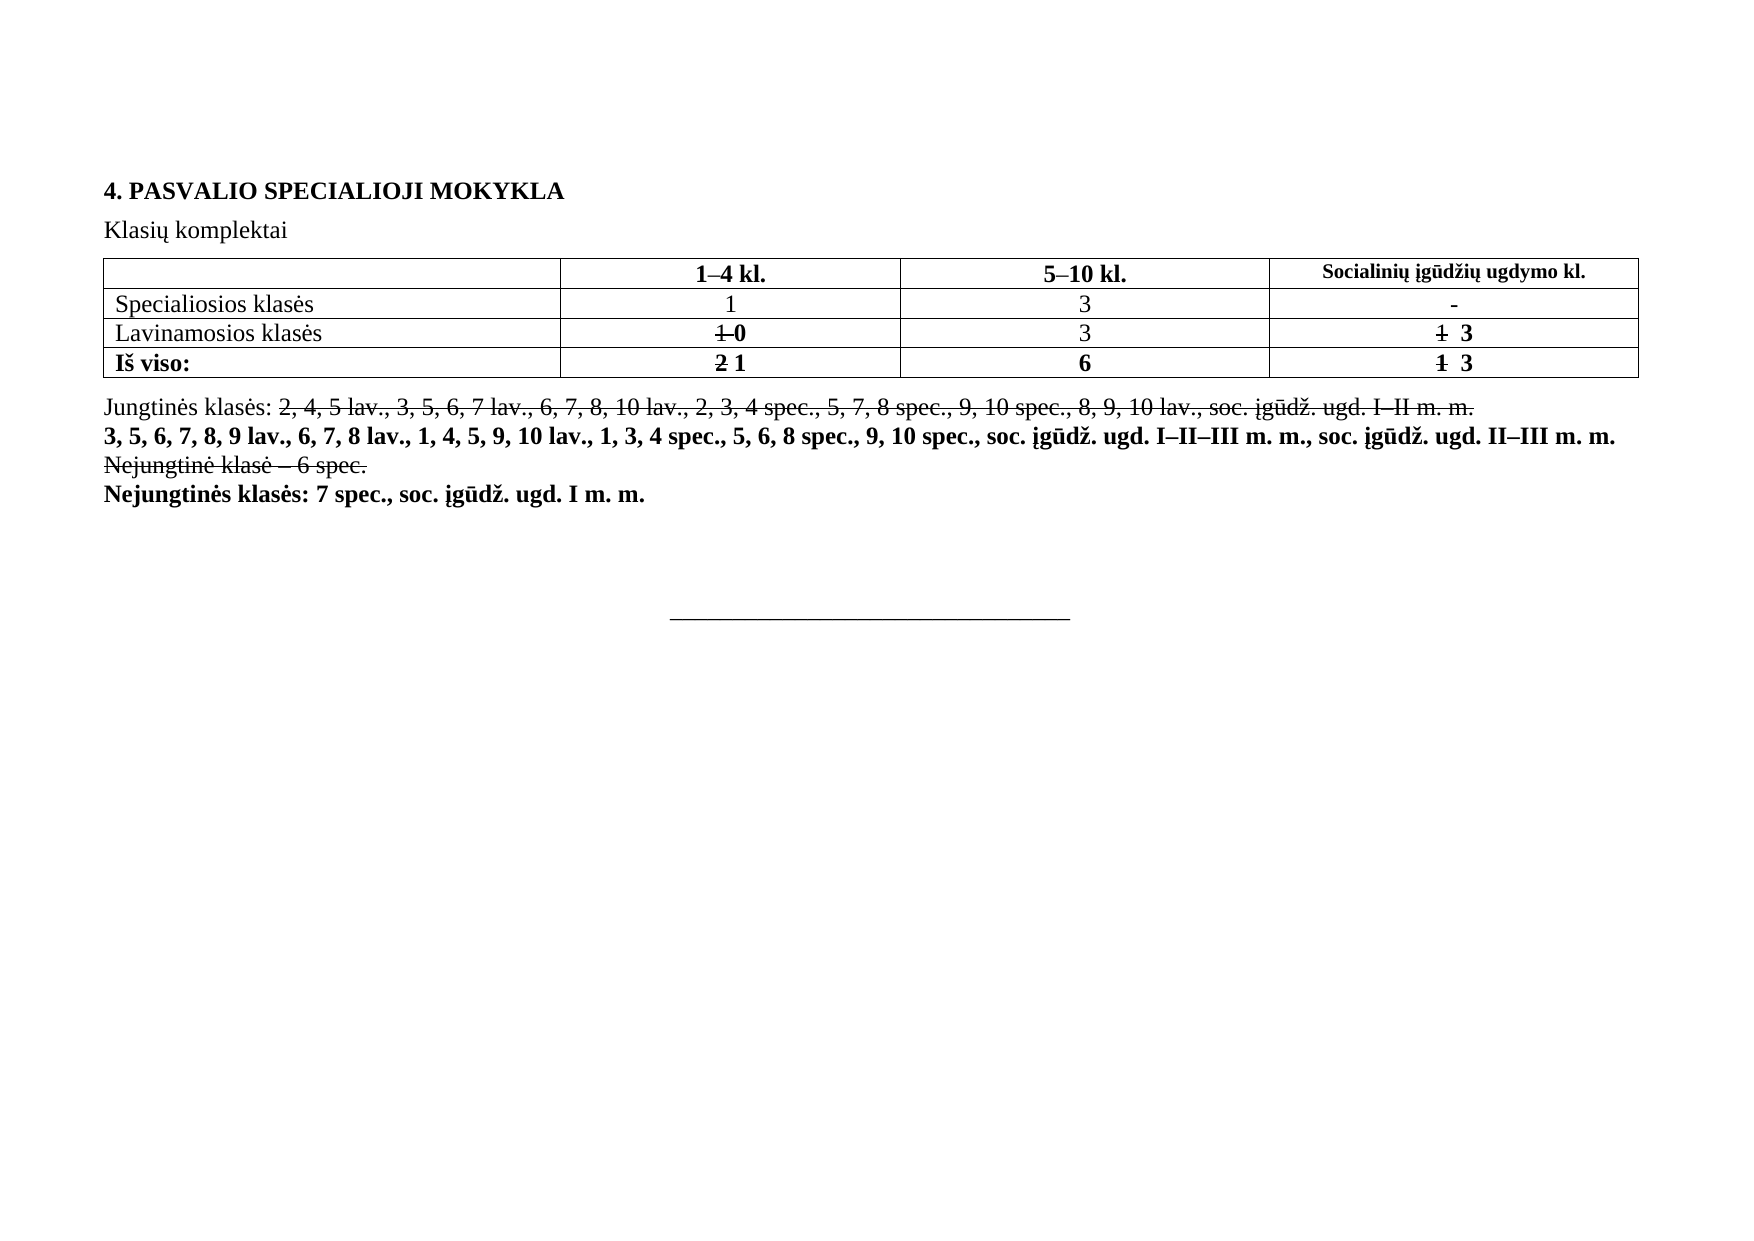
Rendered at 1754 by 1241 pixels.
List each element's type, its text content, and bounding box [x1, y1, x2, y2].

table_cell Lavinamosios klasės [104, 319, 560, 347]
table_cell 1 0 [561, 319, 900, 347]
table_cell 6 [901, 348, 1269, 377]
table_cell 3 [901, 289, 1269, 317]
text 4. PASVALIO SPECIALIOJI MOKYKLA [103, 176, 1636, 205]
table_cell Specialiosios klasės [104, 289, 560, 317]
text Nejungtinės klasės: 7 spec., soc. įgūdž. ugd. I m. m. [103, 479, 1636, 507]
text Jungtinės klasės: 2, 4, 5 lav., 3, 5, 6, 7 lav., 6, 7, 8, 10 lav., 2, 3, 4 spec., 5, 7, 8 spec., 9, 10 spec., 8, 9, 10 lav., soc. įgūdž. ugd. I–II m. m. [103, 392, 1636, 421]
table_cell - [1270, 289, 1638, 317]
text Klasių komplektai [103, 215, 1636, 243]
text 3, 5, 6, 7, 8, 9 lav., 6, 7, 8 lav., 1, 4, 5, 9, 10 lav., 1, 3, 4 spec., 5, 6, 8 spec., 9, 10 spec., soc. įgūdž. ugd. I–II–III m. m., soc. įgūdž. ugd. II–III m. m. [103, 421, 1636, 450]
table_cell 3 [901, 319, 1269, 347]
table_header 5–10 kl. [901, 259, 1269, 288]
text Nejungtinė klasė – 6 spec. [103, 450, 1636, 479]
table_cell 1 [561, 289, 900, 317]
table_cell 1 3 [1270, 319, 1638, 347]
table_header [104, 259, 560, 288]
table_cell 1 3 [1270, 348, 1638, 377]
table_cell Iš viso: [104, 348, 560, 377]
table_header 1–4 kl. [561, 259, 900, 288]
text ________________________________ [103, 594, 1636, 622]
table_cell 2 1 [561, 348, 900, 377]
table_header Socialinių įgūdžių ugdymo kl. [1270, 259, 1638, 288]
